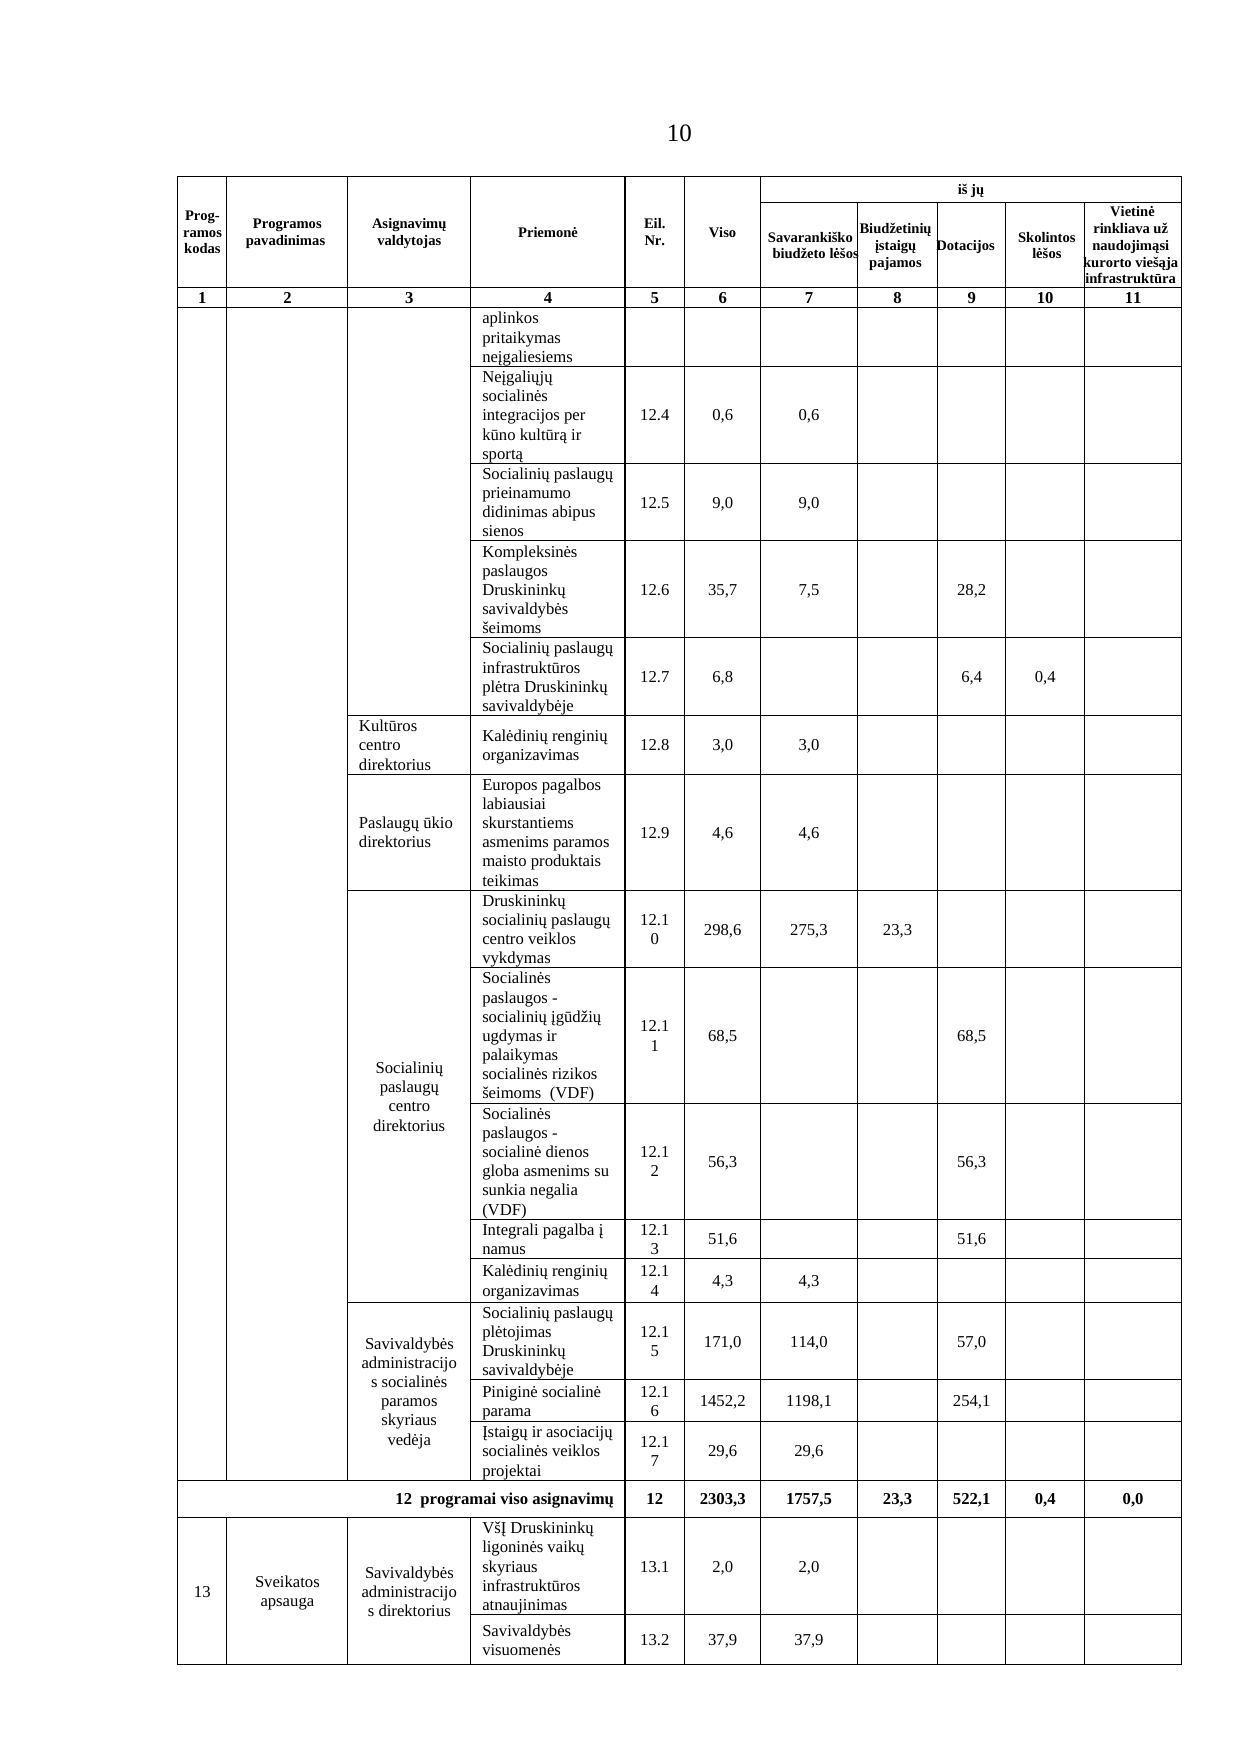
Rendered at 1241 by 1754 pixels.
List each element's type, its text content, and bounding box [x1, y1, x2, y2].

table_cell 3 [348, 288, 470, 307]
table_cell [1006, 1422, 1084, 1479]
table_cell 12.5 [626, 464, 684, 540]
table_cell [685, 308, 760, 366]
table_cell 51,6 [938, 1220, 1005, 1258]
table_cell 9 [938, 288, 1005, 307]
table_cell [1006, 891, 1084, 967]
table_cell Kalėdinių renginių organizavimas [471, 716, 624, 773]
table_cell [938, 464, 1005, 540]
table_cell 0,4 [1006, 638, 1084, 715]
table_cell 11 [1085, 288, 1181, 307]
table_header iš jų [761, 177, 1181, 202]
table_cell Socialinių paslaugų prieinamumo didinimas abipus sienos [471, 464, 624, 540]
table_cell 23,3 [858, 891, 937, 967]
table_cell [858, 1104, 937, 1218]
table_header Priemonė [471, 177, 624, 287]
table_cell VšĮ Druskininkų ligoninės vaikų skyriaus infrastruktūros atnaujinimas [471, 1518, 624, 1614]
table_cell 522,1 [938, 1481, 1005, 1517]
table_cell 9,0 [685, 464, 760, 540]
table_cell 0,0 [1085, 1481, 1181, 1517]
table_cell 12.13 [626, 1220, 684, 1258]
table_cell [626, 308, 684, 366]
table_cell 1757,5 [761, 1481, 857, 1517]
table_cell 171,0 [685, 1303, 760, 1379]
table_cell [1085, 891, 1181, 967]
table_cell [858, 638, 937, 715]
table_cell [858, 1422, 937, 1479]
table_cell [1006, 1615, 1084, 1664]
table_cell [1006, 716, 1084, 773]
table_cell Dotacijos [938, 203, 1005, 287]
table_cell 2 [227, 288, 347, 307]
table_cell [1085, 1615, 1181, 1664]
table_cell [1085, 716, 1181, 773]
table_cell [1085, 1220, 1181, 1258]
table_cell [1006, 1259, 1084, 1302]
table_header Prog-ramos kodas [178, 177, 226, 287]
table_cell 12.8 [626, 716, 684, 773]
table_cell [1085, 464, 1181, 540]
table_header Eil. Nr. [626, 177, 684, 287]
table_cell [858, 716, 937, 773]
table_cell [858, 1220, 937, 1258]
table_cell [761, 1104, 857, 1218]
table_cell 4,6 [761, 775, 857, 889]
table_cell [858, 367, 937, 463]
table_cell 2303,3 [685, 1481, 760, 1517]
table_cell Skolintos lėšos [1006, 203, 1084, 287]
table_cell [1085, 541, 1181, 637]
table_cell 10 [1006, 288, 1084, 307]
table_cell [938, 1422, 1005, 1479]
table_cell [1006, 775, 1084, 889]
table_header Asignavimų valdytojas [348, 177, 470, 287]
table_cell 7,5 [761, 541, 857, 637]
table_cell Įstaigų ir asociacijų socialinės veiklos projektai [471, 1422, 624, 1479]
table_cell 7 [761, 288, 857, 307]
table_cell 298,6 [685, 891, 760, 967]
table_cell 12.12 [626, 1104, 684, 1218]
table_cell Sveikatos apsauga [227, 1518, 347, 1664]
table_cell aplinkos pritaikymas neįgaliesiems [471, 308, 624, 366]
table_cell Socialinės paslaugos - socialinė dienos globa asmenims su sunkia negalia (VDF) [471, 1104, 624, 1218]
table_cell 12.16 [626, 1380, 684, 1421]
table_cell [1006, 1220, 1084, 1258]
table_cell [1006, 1380, 1084, 1421]
table_cell 1 [178, 288, 226, 307]
table_cell 254,1 [938, 1380, 1005, 1421]
table_cell [938, 891, 1005, 967]
table_cell 9,0 [761, 464, 857, 540]
table_cell [1006, 464, 1084, 540]
table_cell 51,6 [685, 1220, 760, 1258]
table_cell 56,3 [938, 1104, 1005, 1218]
table_cell [1085, 968, 1181, 1102]
table_cell [938, 1615, 1005, 1664]
table_cell Socialinių paslaugų plėtojimas Druskininkų savivaldybėje [471, 1303, 624, 1379]
table_cell [1006, 968, 1084, 1102]
table_cell [938, 1259, 1005, 1302]
table_cell 3,0 [685, 716, 760, 773]
table_cell [1085, 367, 1181, 463]
table_cell [178, 308, 226, 1479]
table_cell 4,3 [685, 1259, 760, 1302]
table_cell 37,9 [685, 1615, 760, 1664]
table_cell [1085, 638, 1181, 715]
table_cell 12 [626, 1481, 684, 1517]
table_cell Kalėdinių renginių organizavimas [471, 1259, 624, 1302]
table_cell 57,0 [938, 1303, 1005, 1379]
table_cell 29,6 [761, 1422, 857, 1479]
table_cell 12.9 [626, 775, 684, 889]
table_cell [761, 968, 857, 1102]
table_cell 0,6 [685, 367, 760, 463]
table_cell Kompleksinės paslaugos Druskininkų savivaldybės šeimoms [471, 541, 624, 637]
table_cell 23,3 [858, 1481, 937, 1517]
table_cell [858, 1615, 937, 1664]
table_cell 114,0 [761, 1303, 857, 1379]
table_cell [1006, 1518, 1084, 1614]
table_cell 13 [178, 1518, 226, 1664]
table_cell 37,9 [761, 1615, 857, 1664]
table_cell 35,7 [685, 541, 760, 637]
table_cell 12 programai viso asignavimų [178, 1481, 624, 1517]
table_cell [761, 638, 857, 715]
table_cell 28,2 [938, 541, 1005, 637]
table_cell Druskininkų socialinių paslaugų centro veiklos vykdymas [471, 891, 624, 967]
table_cell Kultūros centro direktorius [348, 716, 470, 773]
table_cell Socialinės paslaugos - socialinių įgūdžių ugdymas ir palaikymas socialinės rizikos šeimoms (VDF) [471, 968, 624, 1102]
table_cell [938, 775, 1005, 889]
table_cell Socialinių paslaugų centro direktorius [348, 891, 470, 1302]
table_cell 13.1 [626, 1518, 684, 1614]
table_cell 1198,1 [761, 1380, 857, 1421]
table_cell 13.2 [626, 1615, 684, 1664]
table_cell 4,3 [761, 1259, 857, 1302]
table_cell Savarankiško biudžeto lėšos [761, 203, 857, 287]
table_cell Savivaldybės administracijos socialinės paramos skyriaus vedėja [348, 1303, 470, 1479]
table_cell [858, 1303, 937, 1379]
table_cell [1085, 308, 1181, 366]
table_cell 8 [858, 288, 937, 307]
table_cell [858, 1259, 937, 1302]
table_cell 2,0 [685, 1518, 760, 1614]
table_cell [761, 1220, 857, 1258]
table_cell 5 [626, 288, 684, 307]
table_cell Europos pagalbos labiausiai skurstantiems asmenims paramos maisto produktais teikimas [471, 775, 624, 889]
table_cell Piniginė socialinė parama [471, 1380, 624, 1421]
table_cell [1085, 1380, 1181, 1421]
table_cell 68,5 [685, 968, 760, 1102]
table_cell Socialinių paslaugų infrastruktūros plėtra Druskininkų savivaldybėje [471, 638, 624, 715]
table_cell 29,6 [685, 1422, 760, 1479]
table_cell [858, 541, 937, 637]
table_header Viso [685, 177, 760, 287]
table_cell [1006, 308, 1084, 366]
table_cell [938, 1518, 1005, 1614]
table_cell [1085, 775, 1181, 889]
table_cell 2,0 [761, 1518, 857, 1614]
table_cell [1006, 1303, 1084, 1379]
table_cell 12.17 [626, 1422, 684, 1479]
table_cell 12.10 [626, 891, 684, 967]
table_cell [1085, 1303, 1181, 1379]
table_cell Biudžetinių įstaigų pajamos [858, 203, 937, 287]
table_cell Neįgaliųjų socialinės integracijos per kūno kultūrą ir sportą [471, 367, 624, 463]
table_cell [1006, 1104, 1084, 1218]
table_cell Savivaldybės administracijos direktorius [348, 1518, 470, 1664]
table_cell [1085, 1518, 1181, 1614]
table_cell 12.15 [626, 1303, 684, 1379]
table_cell [938, 716, 1005, 773]
table_header Programos pavadinimas [227, 177, 347, 287]
table_cell 12.4 [626, 367, 684, 463]
table_cell [1085, 1259, 1181, 1302]
table_cell 6,4 [938, 638, 1005, 715]
table_cell 6,8 [685, 638, 760, 715]
table_cell [1006, 541, 1084, 637]
table_cell Vietinė rinkliava už naudojimąsi kurorto viešąja infrastruktūra [1085, 203, 1181, 287]
table_cell [858, 968, 937, 1102]
table_cell [761, 308, 857, 366]
table_cell 4,6 [685, 775, 760, 889]
table_cell [938, 367, 1005, 463]
table_cell 3,0 [761, 716, 857, 773]
table_cell 12.7 [626, 638, 684, 715]
table_cell 6 [685, 288, 760, 307]
table_cell [938, 308, 1005, 366]
table_cell 0,6 [761, 367, 857, 463]
table_cell [858, 464, 937, 540]
table_cell 1452,2 [685, 1380, 760, 1421]
table_cell 68,5 [938, 968, 1005, 1102]
table_cell [1085, 1422, 1181, 1479]
table_cell Savivaldybės visuomenės [471, 1615, 624, 1664]
table_cell [1006, 367, 1084, 463]
table_cell 56,3 [685, 1104, 760, 1218]
table_cell Paslaugų ūkio direktorius [348, 775, 470, 889]
table_cell [858, 308, 937, 366]
table_cell [227, 308, 347, 1479]
table_cell 12.14 [626, 1259, 684, 1302]
table_cell 4 [471, 288, 624, 307]
table_cell Integrali pagalba į namus [471, 1220, 624, 1258]
table_cell [858, 1518, 937, 1614]
table_cell [348, 308, 470, 715]
table_cell [858, 775, 937, 889]
table_cell [858, 1380, 937, 1421]
table_cell 12.6 [626, 541, 684, 637]
table_cell [1085, 1104, 1181, 1218]
table_cell 12.11 [626, 968, 684, 1102]
table_cell 0,4 [1006, 1481, 1084, 1517]
table_cell 275,3 [761, 891, 857, 967]
